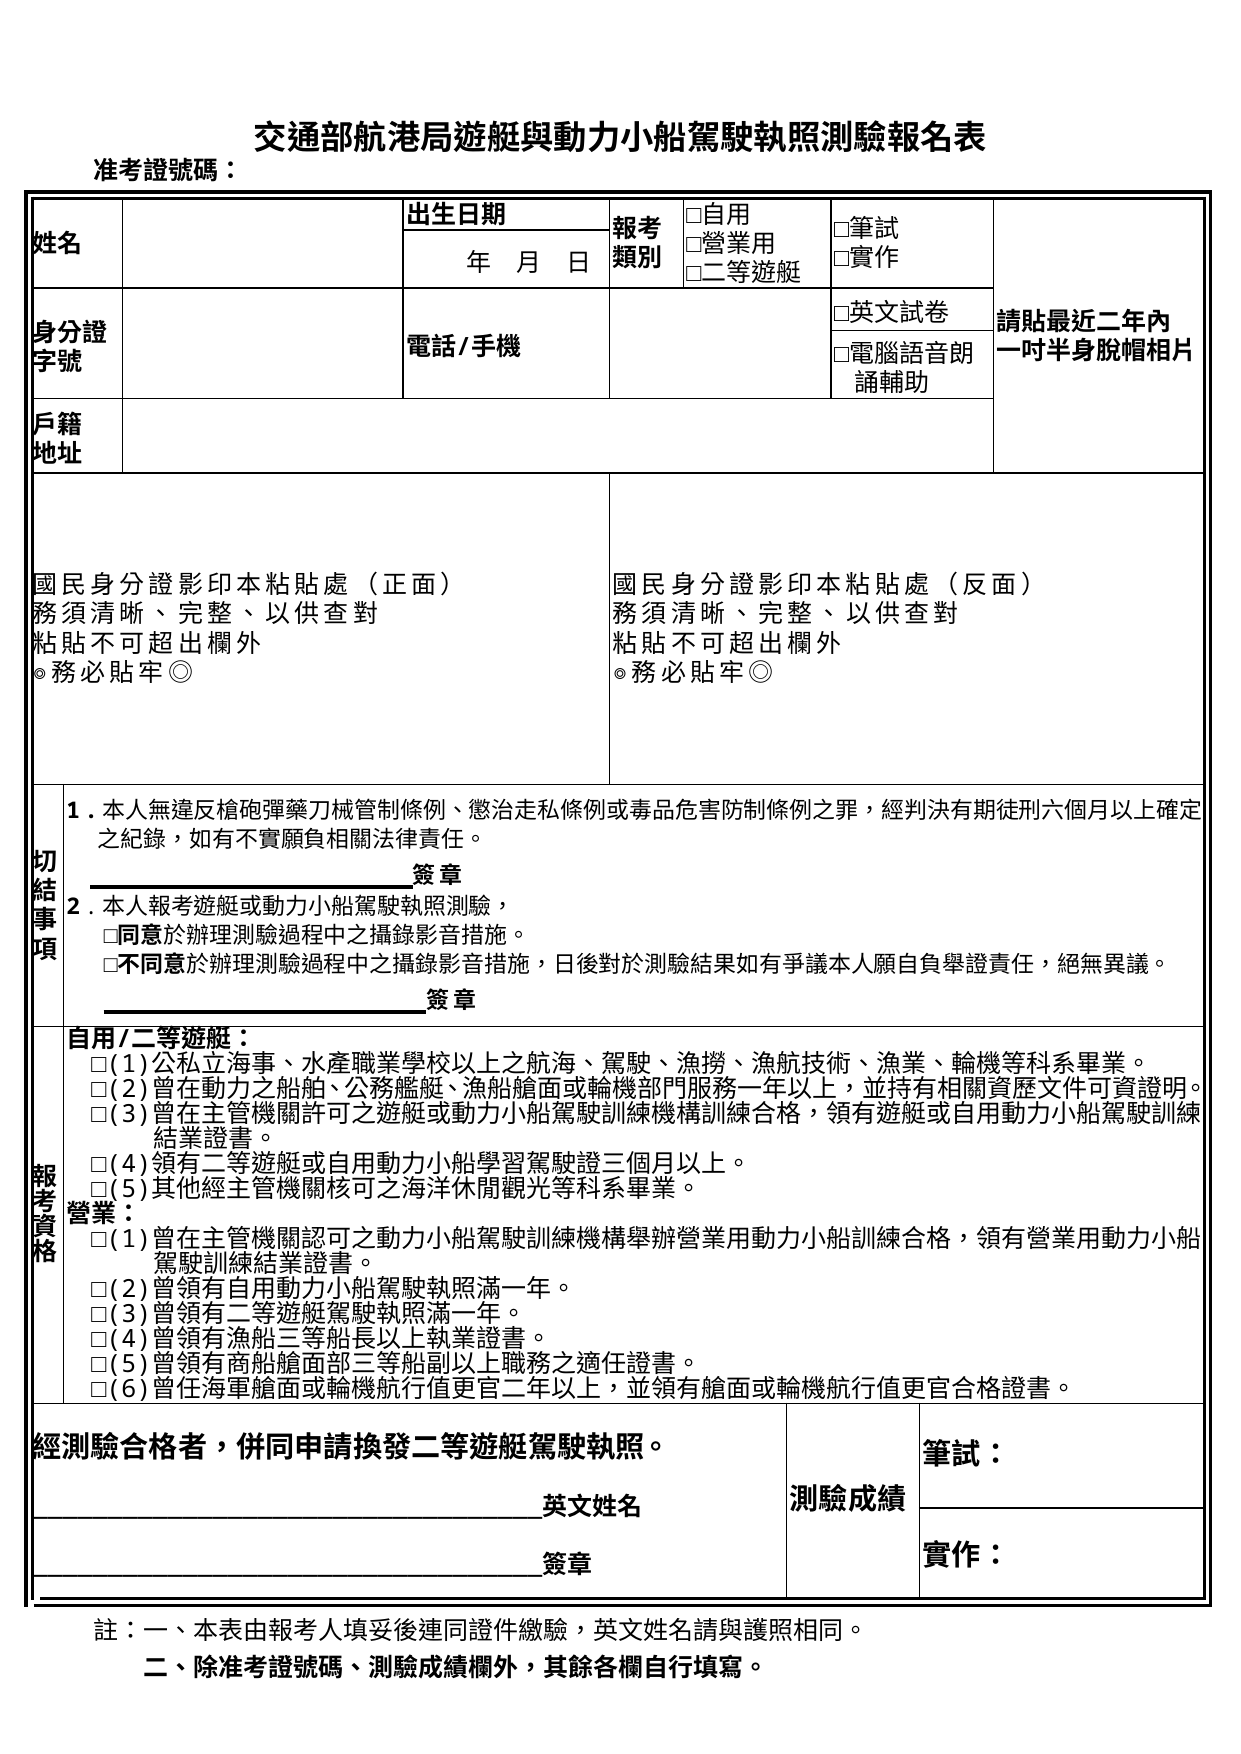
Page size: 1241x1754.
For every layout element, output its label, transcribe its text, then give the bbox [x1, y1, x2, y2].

table_header □筆試 □實作 [832, 200, 993, 287]
table_cell 國民身分證影印本粘貼處（正面） 務須清晰、完整、以供查對 粘貼不可超出欄外 ◎務必貼牢◎ [34, 474, 609, 784]
text 准考證號碼： [93, 159, 1122, 184]
table_cell 經測驗合格者，併同申請換發二等遊艇駕駛執照。 __________________________________英文姓名 __________________________________簽章 [34, 1404, 786, 1597]
table_cell 國民身分證影印本粘貼處（反面） 務須清晰、完整、以供查對 粘貼不可超出欄外 ◎務必貼牢◎ [610, 474, 1203, 784]
table_cell 筆試： [920, 1404, 1203, 1507]
table_cell 測驗成績 [787, 1404, 919, 1597]
table_cell 戶籍 地址 [34, 399, 122, 472]
table_header 姓名 [29, 194, 122, 287]
table_cell [123, 399, 993, 472]
table_header □自用 □營業用 □二等遊艇 [684, 200, 830, 287]
table_cell [610, 289, 830, 397]
table_cell 1.本人無違反槍砲彈藥刀械管制條例、懲治走私條例或毒品危害防制條例之罪，經判決有期徒刑六個月以上確定之紀錄，如有不實願負相關法律責任。 簽章 2.本人報考遊艇或動力小船駕駛執照測驗， □同意於辦理測驗過程中之攝錄影音措施。 □不同意於辦理測驗過程中之攝錄影音措施，日後對於測驗結果如有爭議本人願自負舉證責任，絕無異議。 簽章 [64, 785, 1203, 1026]
table_cell 年 月 日 [404, 231, 609, 287]
table_cell [123, 289, 402, 397]
table_header 出生日期 [404, 200, 609, 229]
text 交通部航港局遊艇與動力小船駕駛執照測驗報名表 [118, 111, 1122, 159]
text 二、除准考證號碼、測驗成績欄外，其餘各欄自行填寫。 [143, 1657, 1122, 1682]
table_header 報考 類別 [610, 200, 683, 287]
table_cell □電腦語音朗誦輔助 [832, 331, 993, 397]
table_header 請貼最近二年內 一吋半身脫帽相片 [994, 194, 1207, 472]
table_cell 自用/二等遊艇： □(1)公私立海事、水產職業學校以上之航海、駕駛、漁撈、漁航技術、漁業、輪機等科系畢業。 □(2)曾在動力之船舶、公務艦艇、漁船艙面或輪機部門服務一年以上，並持有相關資歷文件可資證明。 □(3)曾在主管機關許可之遊艇或動力小船駕駛訓練機構訓練合格，領有遊艇或自用動力小船駕駛訓練結業證書。 □(4)領有二等遊艇或自用動力小船學習駕駛證三個月以上。 □(5)其他經主管機關核可之海洋休閒觀光等科系畢業。 營業： □(1)曾在主管機關認可之動力小船駕駛訓練機構舉辦營業用動力小船訓練合格，領有營業用動力小船駕駛訓練結業證書。 □(2)曾領有自用動力小船駕駛執照滿一年。 □(3)曾領有二等遊艇駕駛執照滿一年。 □(4)曾領有漁船三等船長以上執業證書。 □(5)曾領有商船艙面部三等船副以上職務之適任證書。 □(6)曾任海軍艙面或輪機航行值更官二年以上，並領有艙面或輪機航行值更官合格證書。 [64, 1027, 1203, 1402]
table_cell 身分證字號 [34, 289, 122, 397]
table_header [123, 200, 402, 287]
table_cell 電話/手機 [404, 289, 609, 397]
table_cell □英文試卷 [832, 289, 993, 330]
text 註：一、本表由報考人填妥後連同證件繳驗，英文姓名請與護照相同。 [93, 1619, 1122, 1644]
table_cell 實作： [920, 1509, 1203, 1597]
table_cell 報考 資格 [34, 1027, 63, 1402]
table_cell 切結 事項 [34, 785, 63, 1026]
